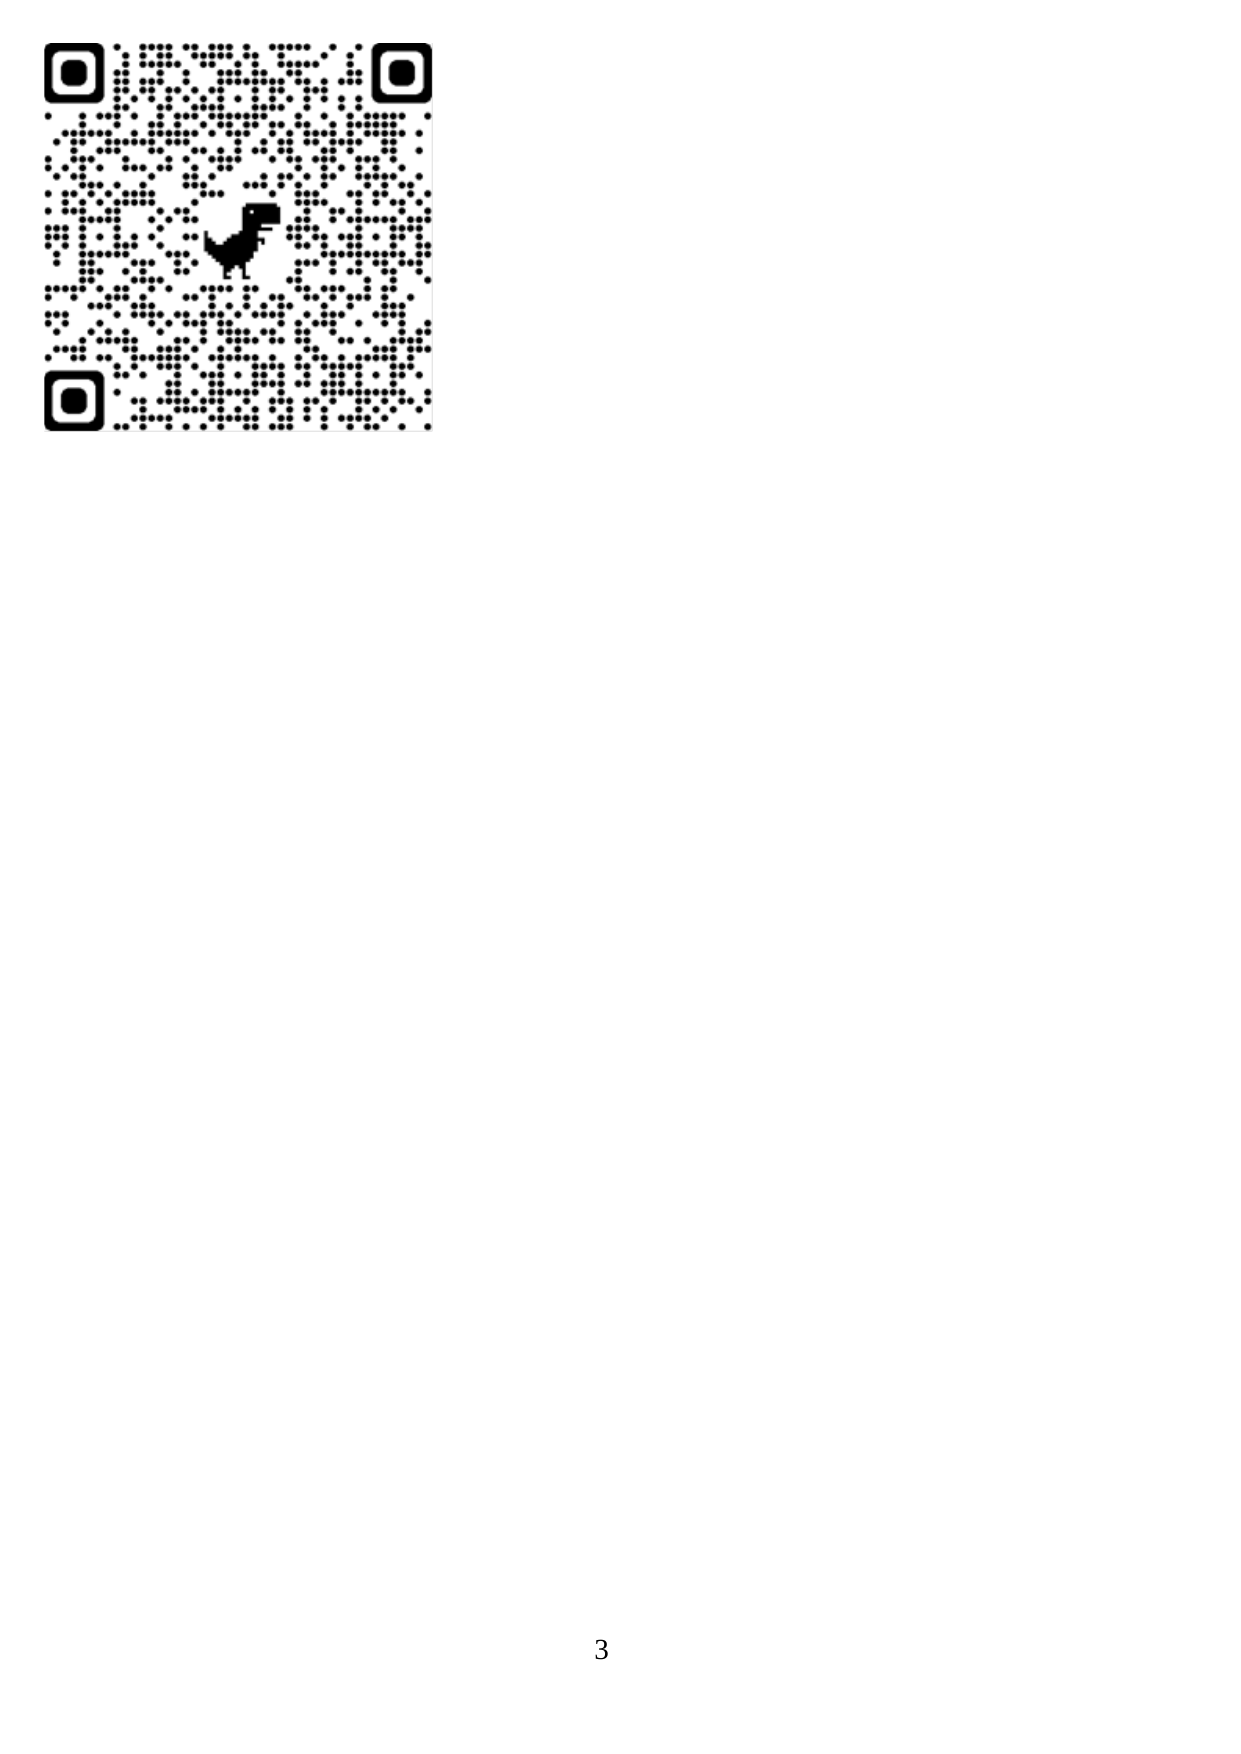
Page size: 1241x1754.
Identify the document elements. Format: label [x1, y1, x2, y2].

picture [44, 43, 434, 433]
